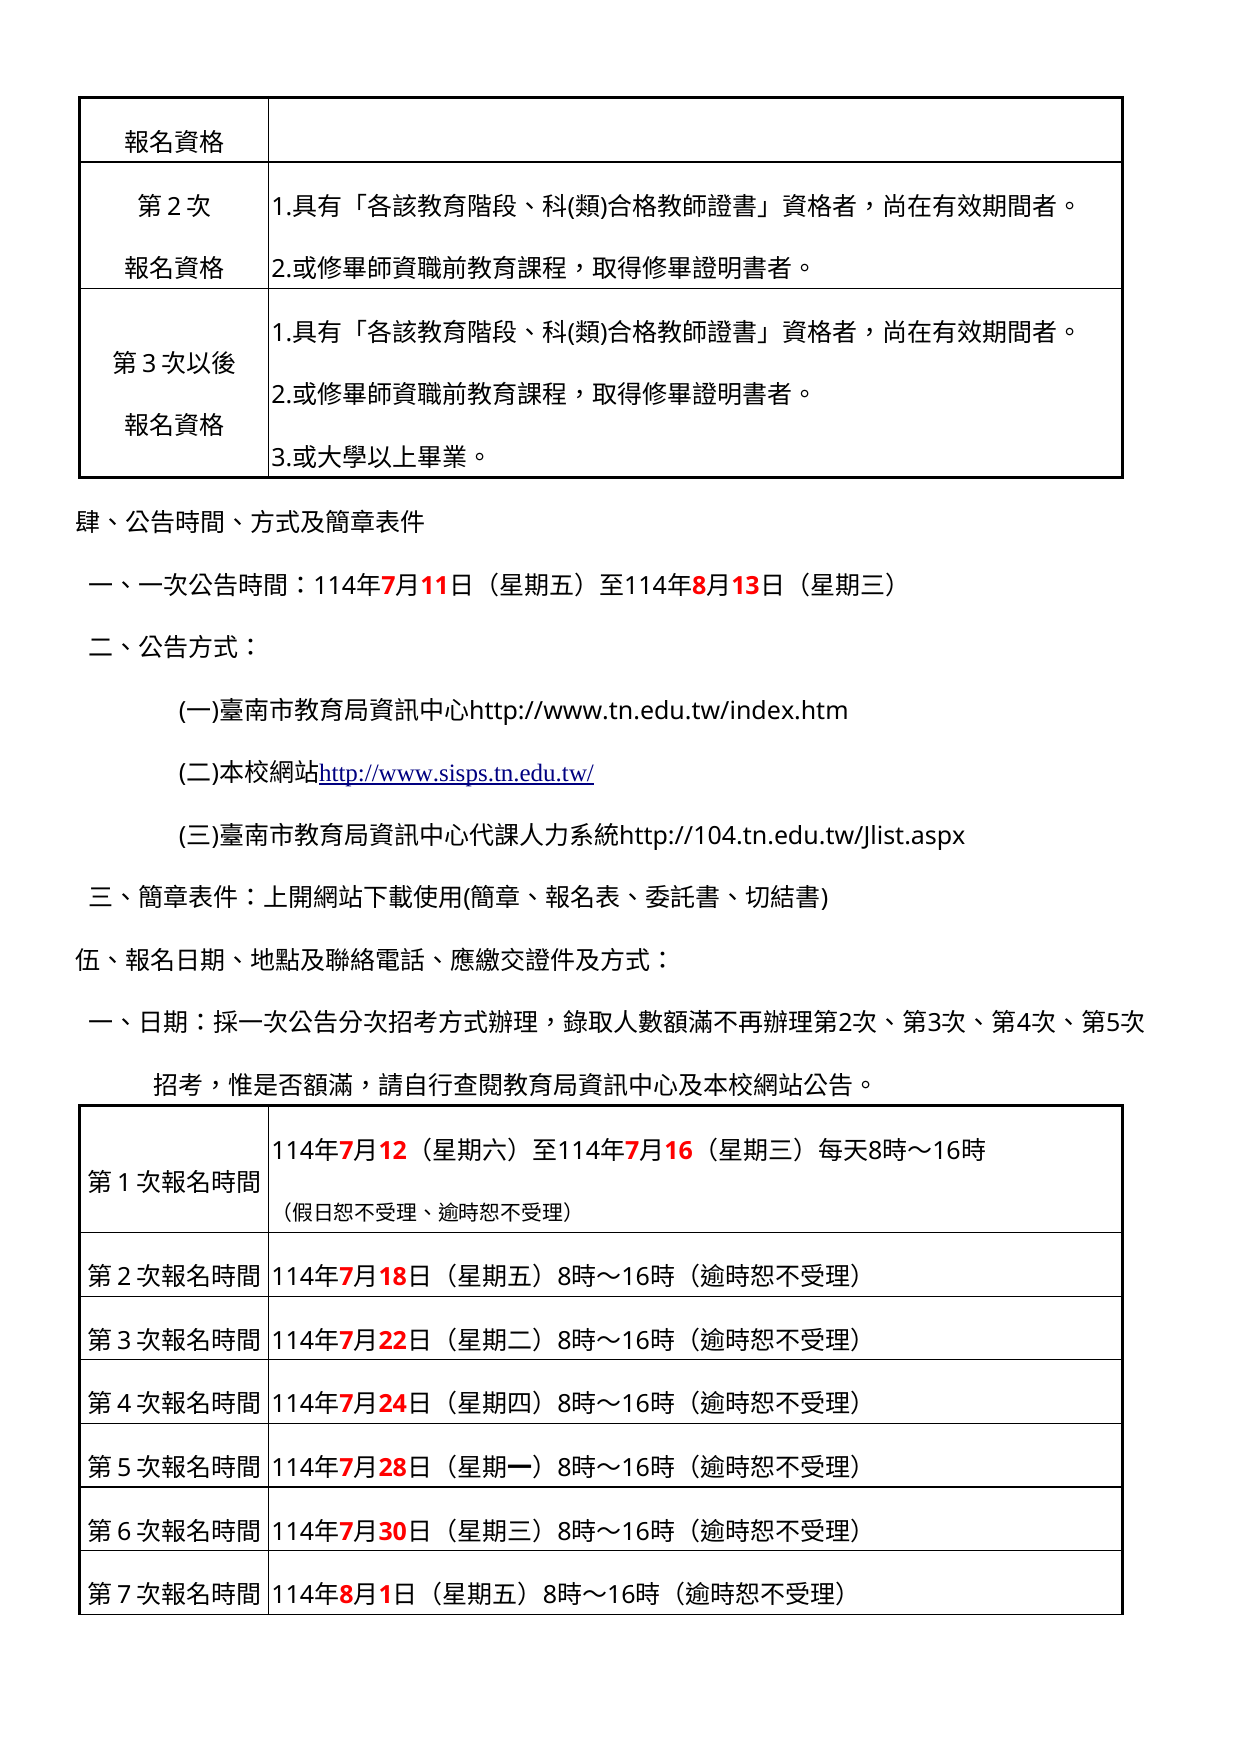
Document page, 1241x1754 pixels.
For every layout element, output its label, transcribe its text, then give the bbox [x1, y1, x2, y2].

table_cell 1.具有「各該教育階段、科(類)合格教師證書」資格者，尚在有效期間者。 2.或修畢師資職前教育課程，取得修畢證明書者。 [269, 163, 1121, 287]
text 肆、公告時間、方式及簡章表件 [75, 479, 1165, 542]
table_cell 第2次 報名資格 [81, 163, 268, 287]
text (三)臺南市教育局資訊中心代課人力系統http://104.tn.edu.tw/Jlist.aspx [75, 792, 1165, 854]
table_cell 114年7月30日（星期三）8時〜16時（逾時恕不受理） [269, 1488, 1121, 1550]
table_cell 第3次報名時間 [81, 1297, 268, 1359]
table_cell 114年7月28日（星期一）8時〜16時（逾時恕不受理） [269, 1424, 1121, 1486]
table_header 報名資格 [81, 99, 268, 161]
table_cell 114年8月1日（星期五）8時〜16時（逾時恕不受理） [269, 1551, 1121, 1613]
table_cell 第5次報名時間 [81, 1424, 268, 1486]
text (二)本校網站http://www.sisps.tn.edu.tw/ [75, 729, 1165, 792]
text 三、簡章表件：上開網站下載使用(簡章、報名表、委託書、切結書) [75, 854, 1165, 917]
table_cell 1.具有「各該教育階段、科(類)合格教師證書」資格者，尚在有效期間者。 2.或修畢師資職前教育課程，取得修畢證明書者。 3.或大學以上畢業。 [269, 289, 1121, 476]
text 招考，惟是否額滿，請自行查閱教育局資訊中心及本校網站公告。 [75, 1042, 1165, 1104]
table_header 114年7月12（星期六）至114年7月16（星期三）每天8時〜16時 （假日恕不受理、逾時恕不受理） [269, 1107, 1121, 1232]
text 二、公告方式： [75, 604, 1165, 667]
table_cell 114年7月18日（星期五）8時〜16時（逾時恕不受理） [269, 1233, 1121, 1296]
table_cell 第3次以後 報名資格 [81, 289, 268, 476]
table_cell 第2次報名時間 [81, 1233, 268, 1296]
table_cell 第7次報名時間 [81, 1551, 268, 1613]
table_cell 第6次報名時間 [81, 1488, 268, 1550]
table_cell 114年7月24日（星期四）8時〜16時（逾時恕不受理） [269, 1360, 1121, 1423]
table_cell 第4次報名時間 [81, 1360, 268, 1423]
table_header 第1次報名時間 [81, 1107, 268, 1232]
text 伍、報名日期、地點及聯絡電話、應繳交證件及方式： [75, 917, 1165, 979]
table_cell 114年7月22日（星期二）8時〜16時（逾時恕不受理） [269, 1297, 1121, 1359]
text 一、一次公告時間：114年7月11日（星期五）至114年8月13日（星期三） [75, 542, 1165, 604]
table_header [269, 99, 1121, 161]
text 一、日期：採一次公告分次招考方式辦理，錄取人數額滿不再辦理第2次、第3次、第4次、第5次 [75, 979, 1165, 1042]
text (一)臺南市教育局資訊中心http://www.tn.edu.tw/index.htm [75, 667, 1165, 729]
